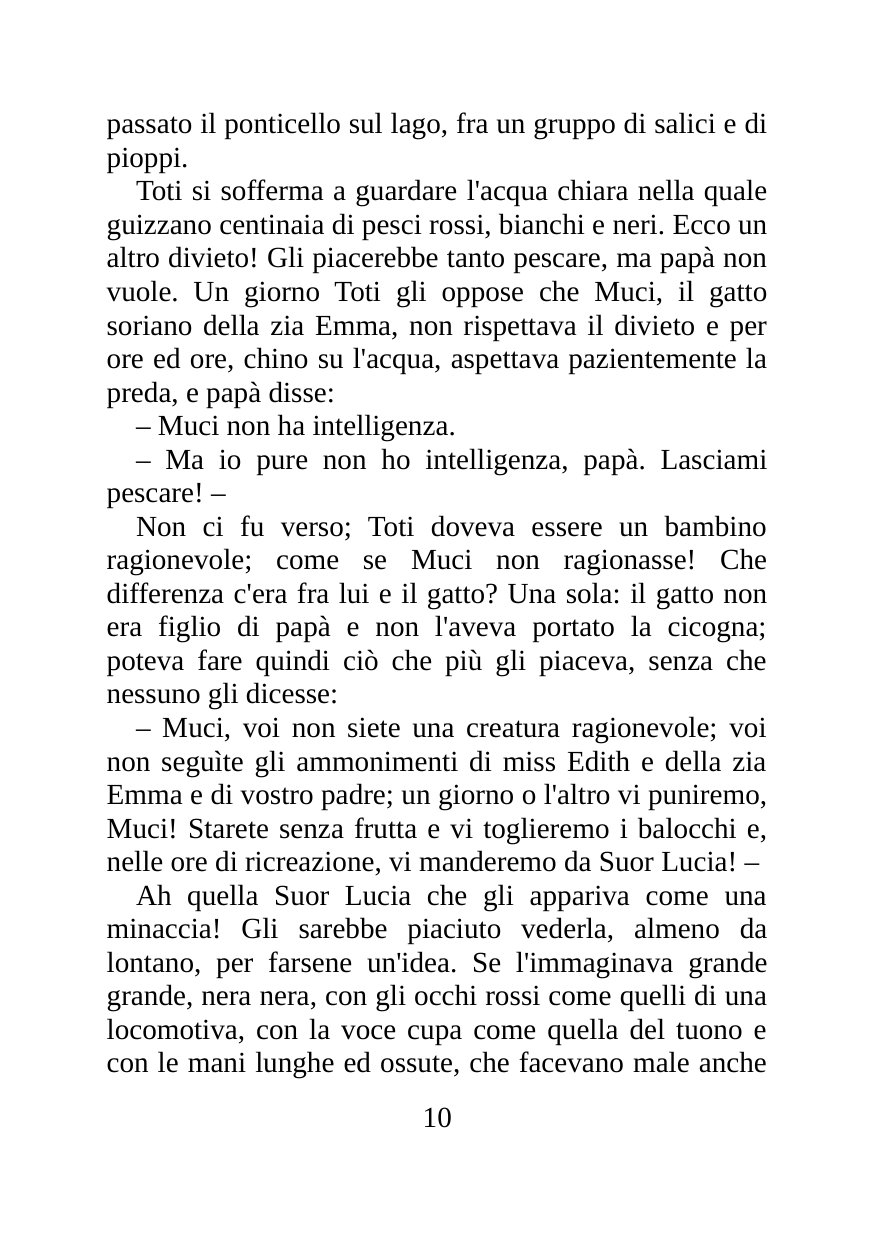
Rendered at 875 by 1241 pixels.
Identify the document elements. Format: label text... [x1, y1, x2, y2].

text passato il ponticello sul lago, fra un gruppo di salici e di pioppi. [106, 106, 768, 173]
text Toti si sofferma a guardare l'acqua chiara nella quale guizzano centinaia di pesci rossi, bianchi e neri. Ecco un altro divieto! Gli piacerebbe tanto pescare, ma papà non vuole. Un giorno Toti gli oppose che Muci, il gatto soriano della zia Emma, non rispettava il divieto e per ore ed ore, chino su l'acqua, aspettava pazientemente la preda, e papà disse: [106, 173, 768, 408]
text ‒ Muci, voi non siete una creatura ragionevole; voi non seguìte gli ammonimenti di miss Edith e della zia Emma e di vostro padre; un giorno o l'altro vi puniremo, Muci! Starete senza frutta e vi toglieremo i balocchi e, nelle ore di ricreazione, vi manderemo da Suor Lucia! ‒ [106, 710, 768, 878]
text ‒ Muci non ha intelligenza. [106, 408, 768, 442]
text Ah quella Suor Lucia che gli appariva come una minaccia! Gli sarebbe piaciuto vederla, almeno da lontano, per farsene un'idea. Se l'immaginava grande grande, nera nera, con gli occhi rossi come quelli di una locomotiva, con la voce cupa come quella del tuono e con le mani lunghe ed ossute, che facevano male anche [106, 878, 768, 1079]
text ‒ Ma io pure non ho intelligenza, papà. Lasciami pescare! ‒ [106, 442, 768, 509]
text Non ci fu verso; Toti doveva essere un bambino ragionevole; come se Muci non ragionasse! Che differenza c'era fra lui e il gatto? Una sola: il gatto non era figlio di papà e non l'aveva portato la cicogna; poteva fare quindi ciò che più gli piaceva, senza che nessuno gli dicesse: [106, 509, 768, 710]
